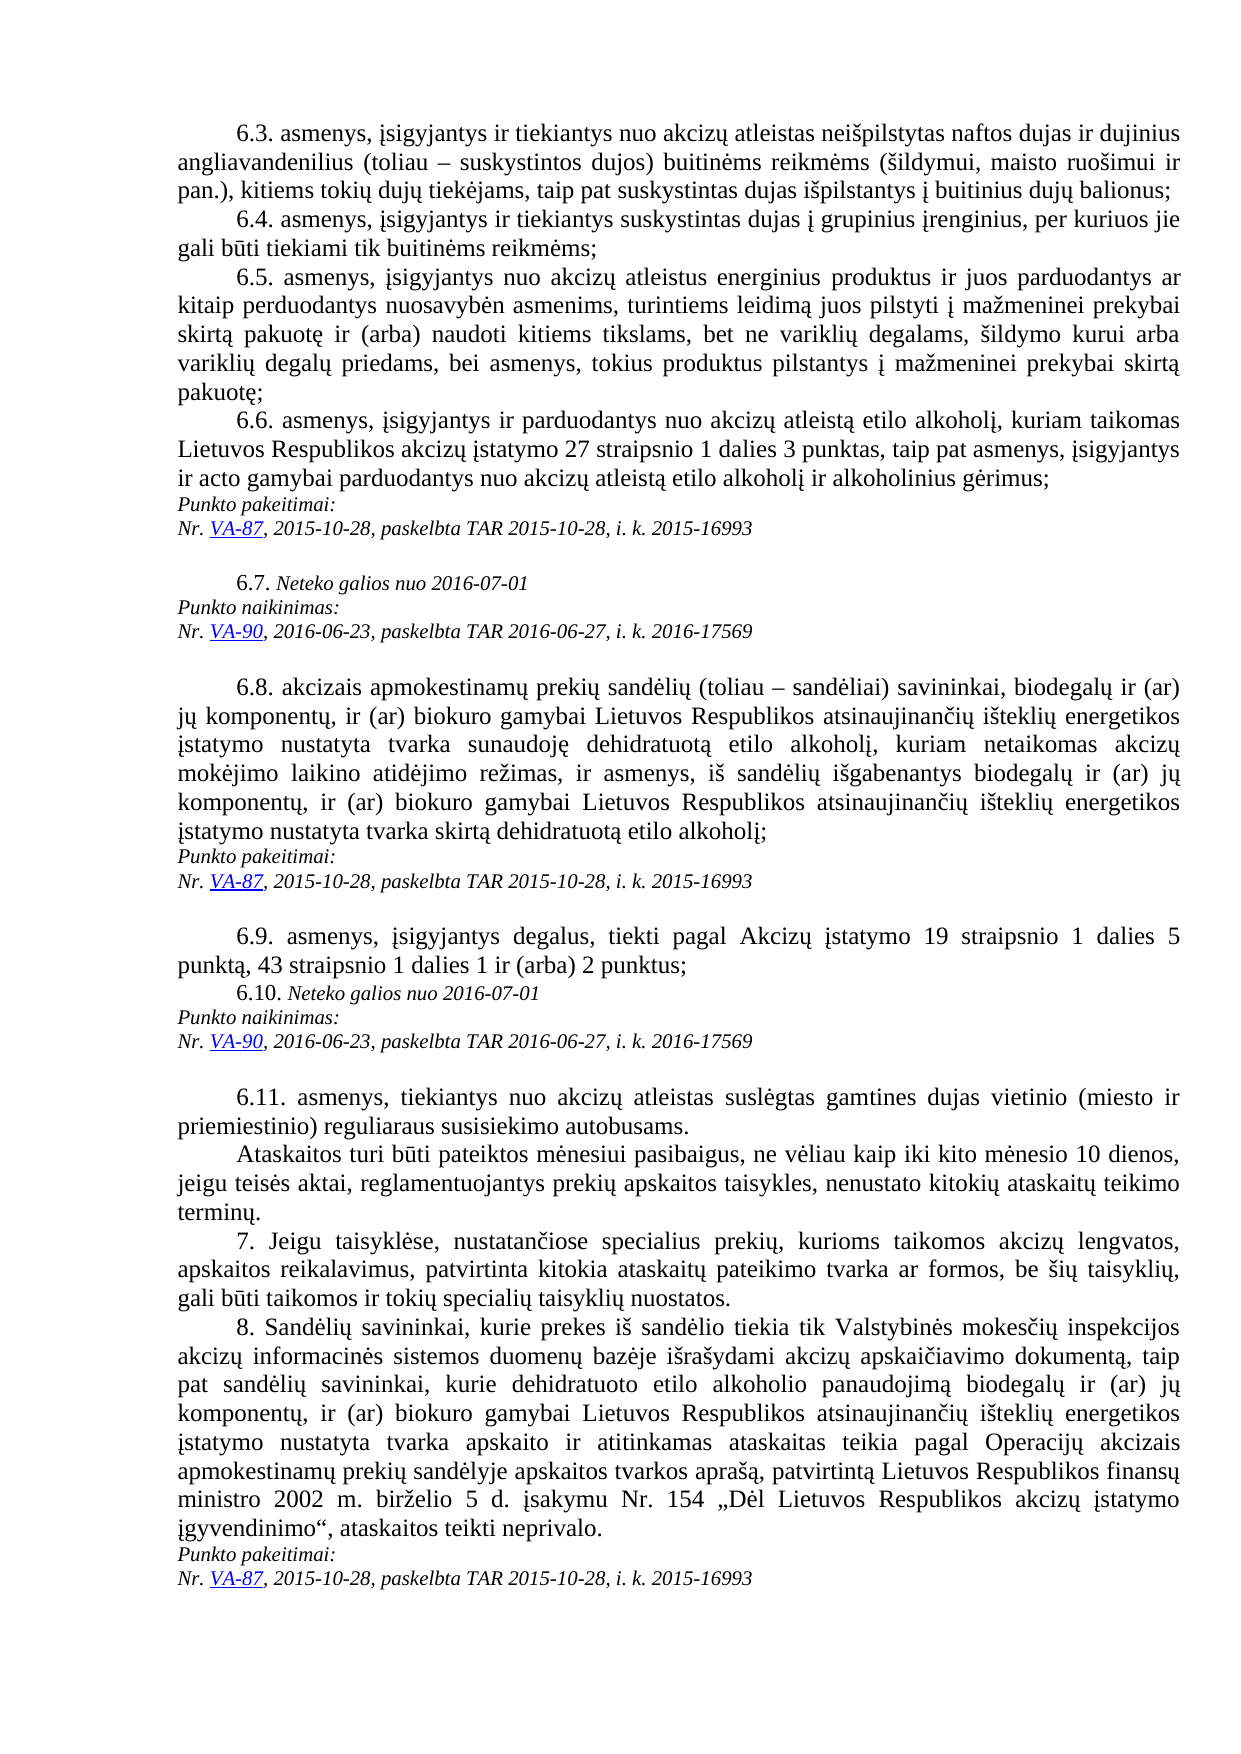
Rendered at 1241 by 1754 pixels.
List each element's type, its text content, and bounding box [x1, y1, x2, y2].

text Punkto pakeitimai: [177, 1542, 1181, 1566]
text 6.3. asmenys, įsigyjantys ir tiekiantys nuo akcizų atleistas neišpilstytas naftos dujas ir dujinius angliavandenilius (toliau – suskystintos dujos) buitinėms reikmėms (šildymui, maisto ruošimui ir pan.), kitiems tokių dujų tiekėjams, taip pat suskystintas dujas išpilstantys į buitinius dujų balionus; [177, 118, 1181, 204]
text Punkto pakeitimai: [177, 492, 1181, 516]
text 6.8. akcizais apmokestinamų prekių sandėlių (toliau – sandėliai) savininkai, biodegalų ir (ar) jų komponentų, ir (ar) biokuro gamybai Lietuvos Respublikos atsinaujinančių išteklių energetikos įstatymo nustatyta tvarka sunaudoję dehidratuotą etilo alkoholį, kuriam netaikomas akcizų mokėjimo laikino atidėjimo režimas, ir asmenys, iš sandėlių išgabenantys biodegalų ir (ar) jų komponentų, ir (ar) biokuro gamybai Lietuvos Respublikos atsinaujinančių išteklių energetikos įstatymo nustatyta tvarka skirtą dehidratuotą etilo alkoholį; [177, 672, 1181, 844]
text Nr. VA-90, 2016-06-23, paskelbta TAR 2016-06-27, i. k. 2016-17569 [177, 619, 1181, 643]
text Nr. VA-87, 2015-10-28, paskelbta TAR 2015-10-28, i. k. 2015-16993 [177, 1566, 1181, 1590]
text Ataskaitos turi būti pateiktos mėnesiui pasibaigus, ne vėliau kaip iki kito mėnesio 10 dienos, jeigu teisės aktai, reglamentuojantys prekių apskaitos taisykles, nenustato kitokių ataskaitų teikimo terminų. [177, 1139, 1181, 1226]
text 8. Sandėlių savininkai, kurie prekes iš sandėlio tiekia tik Valstybinės mokesčių inspekcijos akcizų informacinės sistemos duomenų bazėje išrašydami akcizų apskaičiavimo dokumentą, taip pat sandėlių savininkai, kurie dehidratuoto etilo alkoholio panaudojimą biodegalų ir (ar) jų komponentų, ir (ar) biokuro gamybai Lietuvos Respublikos atsinaujinančių išteklių energetikos įstatymo nustatyta tvarka apskaito ir atitinkamas ataskaitas teikia pagal Operacijų akcizais apmokestinamų prekių sandėlyje apskaitos tvarkos aprašą, patvirtintą Lietuvos Respublikos finansų ministro 2002 m. birželio 5 d. įsakymu Nr. 154 „Dėl Lietuvos Respublikos akcizų įstatymo įgyvendinimo“, ataskaitos teikti neprivalo. [177, 1312, 1181, 1542]
text 6.10. Neteko galios nuo 2016-07-01 [177, 979, 1181, 1005]
text 6.6. asmenys, įsigyjantys ir parduodantys nuo akcizų atleistą etilo alkoholį, kuriam taikomas Lietuvos Respublikos akcizų įstatymo 27 straipsnio 1 dalies 3 punktas, taip pat asmenys, įsigyjantys ir acto gamybai parduodantys nuo akcizų atleistą etilo alkoholį ir alkoholinius gėrimus; [177, 406, 1181, 492]
text 6.7. Neteko galios nuo 2016-07-01 [177, 569, 1181, 595]
text Punkto naikinimas: [177, 595, 1181, 619]
text 6.11. asmenys, tiekiantys nuo akcizų atleistas suslėgtas gamtines dujas vietinio (miesto ir priemiestinio) reguliaraus susisiekimo autobusams. [177, 1082, 1181, 1139]
text Punkto naikinimas: [177, 1005, 1181, 1029]
text Nr. VA-90, 2016-06-23, paskelbta TAR 2016-06-27, i. k. 2016-17569 [177, 1029, 1181, 1053]
text Nr. VA-87, 2015-10-28, paskelbta TAR 2015-10-28, i. k. 2015-16993 [177, 868, 1181, 893]
text 6.4. asmenys, įsigyjantys ir tiekiantys suskystintas dujas į grupinius įrenginius, per kuriuos jie gali būti tiekiami tik buitinėms reikmėms; [177, 204, 1181, 262]
text 6.5. asmenys, įsigyjantys nuo akcizų atleistus energinius produktus ir juos parduodantys ar kitaip perduodantys nuosavybėn asmenims, turintiems leidimą juos pilstyti į mažmeninei prekybai skirtą pakuotę ir (arba) naudoti kitiems tikslams, bet ne variklių degalams, šildymo kurui arba variklių degalų priedams, bei asmenys, tokius produktus pilstantys į mažmeninei prekybai skirtą pakuotę; [177, 262, 1181, 406]
text Punkto pakeitimai: [177, 844, 1181, 868]
text Nr. VA-87, 2015-10-28, paskelbta TAR 2015-10-28, i. k. 2015-16993 [177, 516, 1181, 540]
text 6.9. asmenys, įsigyjantys degalus, tiekti pagal Akcizų įstatymo 19 straipsnio 1 dalies 5 punktą, 43 straipsnio 1 dalies 1 ir (arba) 2 punktus; [177, 921, 1181, 979]
text 7. Jeigu taisyklėse, nustatančiose specialius prekių, kurioms taikomos akcizų lengvatos, apskaitos reikalavimus, patvirtinta kitokia ataskaitų pateikimo tvarka ar formos, be šių taisyklių, gali būti taikomos ir tokių specialių taisyklių nuostatos. [177, 1226, 1181, 1312]
